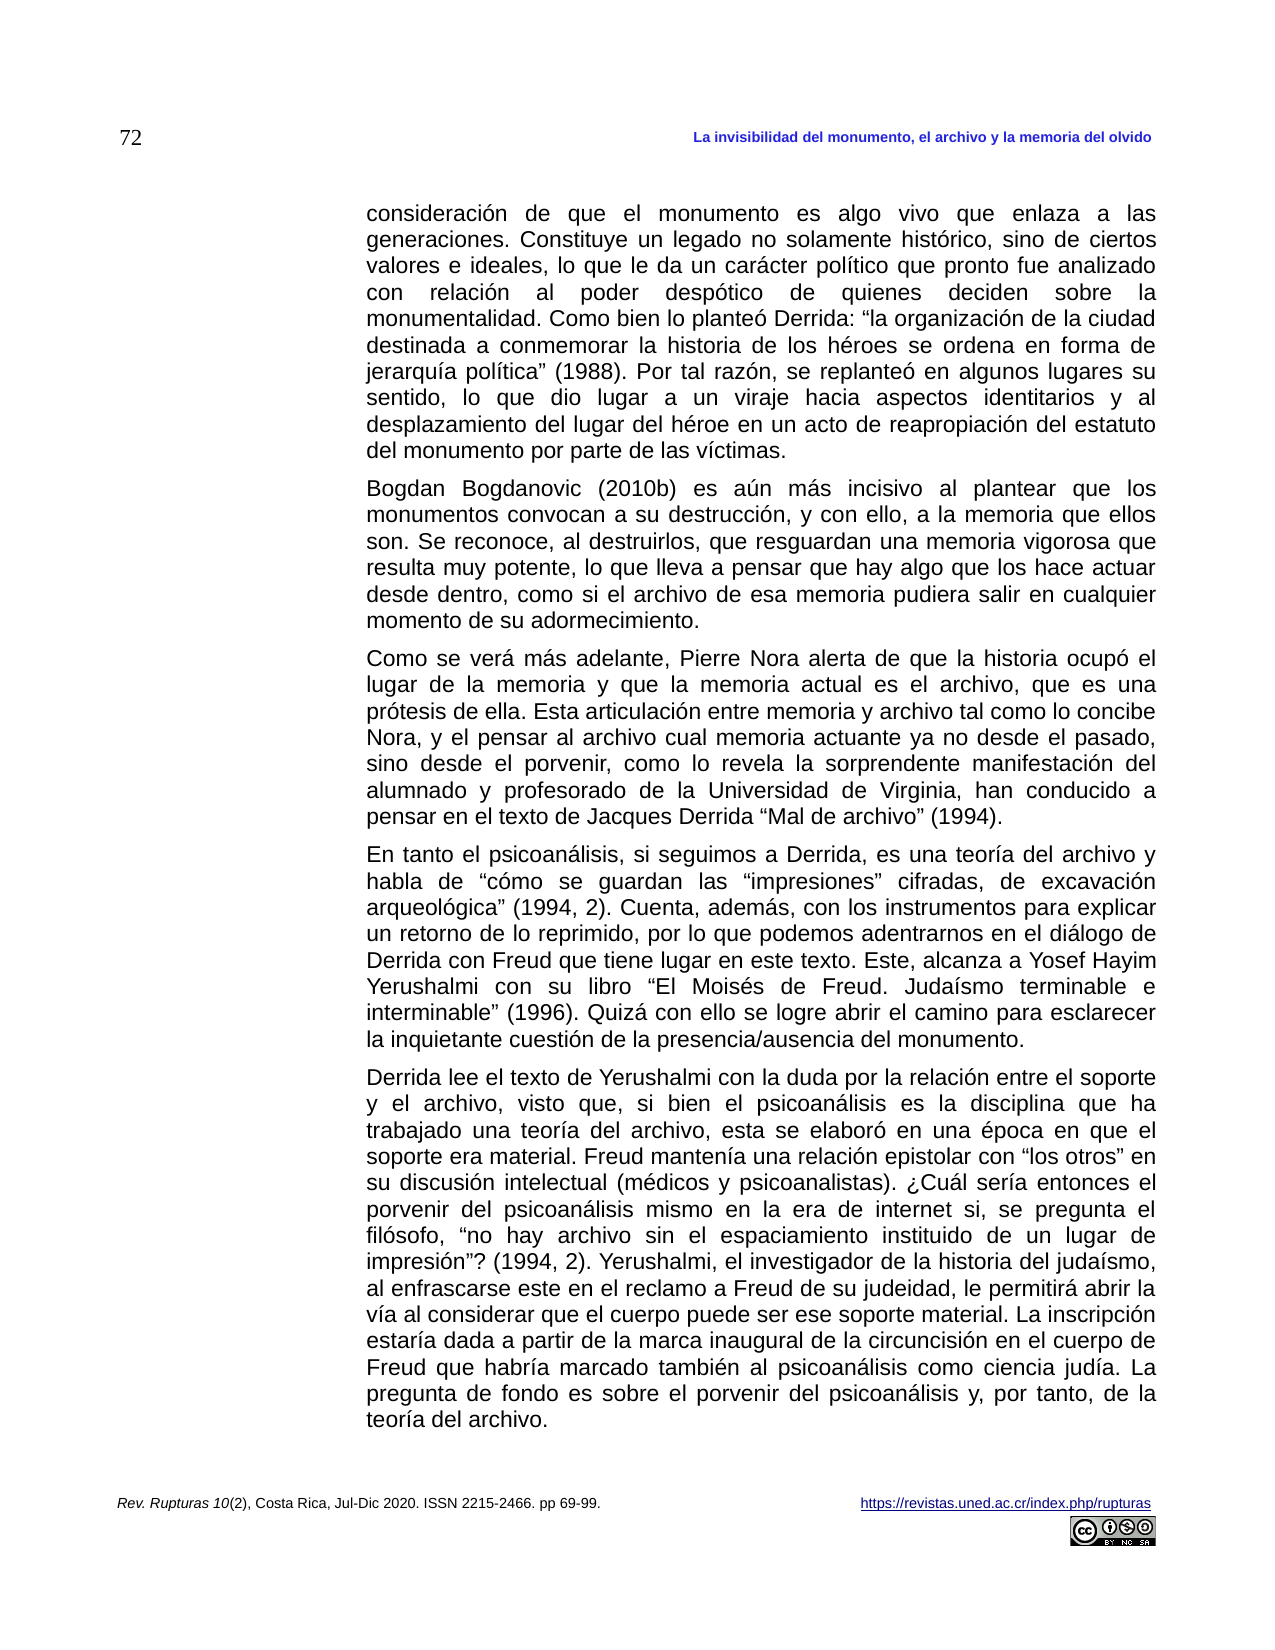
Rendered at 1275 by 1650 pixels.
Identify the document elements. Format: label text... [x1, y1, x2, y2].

text Como se verá más adelante, Pierre Nora alerta de que la historia ocupó el lugar de la memoria y que la memoria actual es el archivo, que es una prótesis de ella. Esta articulación entre memoria y archivo tal como lo concibe Nora, y el pensar al archivo cual memoria actuante ya no desde el pasado, sino desde el porvenir, como lo revela la sorprendente manifestación del alumnado y profesorado de la Universidad de Virginia, han conducido a pensar en el texto de Jacques Derrida “Mal de archivo” (1994). [366, 645, 1157, 829]
text En tanto el psicoanálisis, si seguimos a Derrida, es una teoría del archivo y habla de “cómo se guardan las “impresiones” cifradas, de excavación arqueológica” (1994, 2). Cuenta, además, con los instrumentos para explicar un retorno de lo reprimido, por lo que podemos adentrarnos en el diálogo de Derrida con Freud que tiene lugar en este texto. Este, alcanza a Yosef Hayim Yerushalmi con su libro “El Moisés de Freud. Judaísmo terminable e interminable” (1996). Quizá con ello se logre abrir el camino para esclarecer la inquietante cuestión de la presencia/ausencia del monumento. [366, 841, 1157, 1052]
picture [1070, 1516, 1156, 1546]
text Derrida lee el texto de Yerushalmi con la duda por la relación entre el soporte y el archivo, visto que, si bien el psicoanálisis es la disciplina que ha trabajado una teoría del archivo, esta se elaboró en una época en que el soporte era material. Freud mantenía una relación epistolar con “los otros” en su discusión intelectual (médicos y psicoanalistas). ¿Cuál sería entonces el porvenir del psicoanálisis mismo en la era de internet si, se pregunta el filósofo, “no hay archivo sin el espaciamiento instituido de un lugar de impresión”? (1994, 2). Yerushalmi, el investigador de la historia del judaísmo, al enfrascarse este en el reclamo a Freud de su judeidad, le permitirá abrir la vía al considerar que el cuerpo puede ser ese soporte material. La inscripción estaría dada a partir de la marca inaugural de la circuncisión en el cuerpo de Freud que habría marcado también al psicoanálisis como ciencia judía. La pregunta de fondo es sobre el porvenir del psicoanálisis y, por tanto, de la teoría del archivo. [366, 1064, 1157, 1433]
text consideración de que el monumento es algo vivo que enlaza a las generaciones. Constituye un legado no solamente histórico, sino de ciertos valores e ideales, lo que le da un carácter político que pronto fue analizado con relación al poder despótico de quienes deciden sobre la monumentalidad. Como bien lo planteó Derrida: “la organización de la ciudad destinada a conmemorar la historia de los héroes se ordena en forma de jerarquía política” (1988). Por tal razón, se replanteó en algunos lugares su sentido, lo que dio lugar a un viraje hacia aspectos identitarios y al desplazamiento del lugar del héroe en un acto de reapropiación del estatuto del monumento por parte de las víctimas. [366, 200, 1157, 463]
text Bogdan Bogdanovic (2010b) es aún más incisivo al plantear que los monumentos convocan a su destrucción, y con ello, a la memoria que ellos son. Se reconoce, al destruirlos, que resguardan una memoria vigorosa que resulta muy potente, lo que lleva a pensar que hay algo que los hace actuar desde dentro, como si el archivo de esa memoria pudiera salir en cualquier momento de su adormecimiento. [366, 475, 1157, 633]
